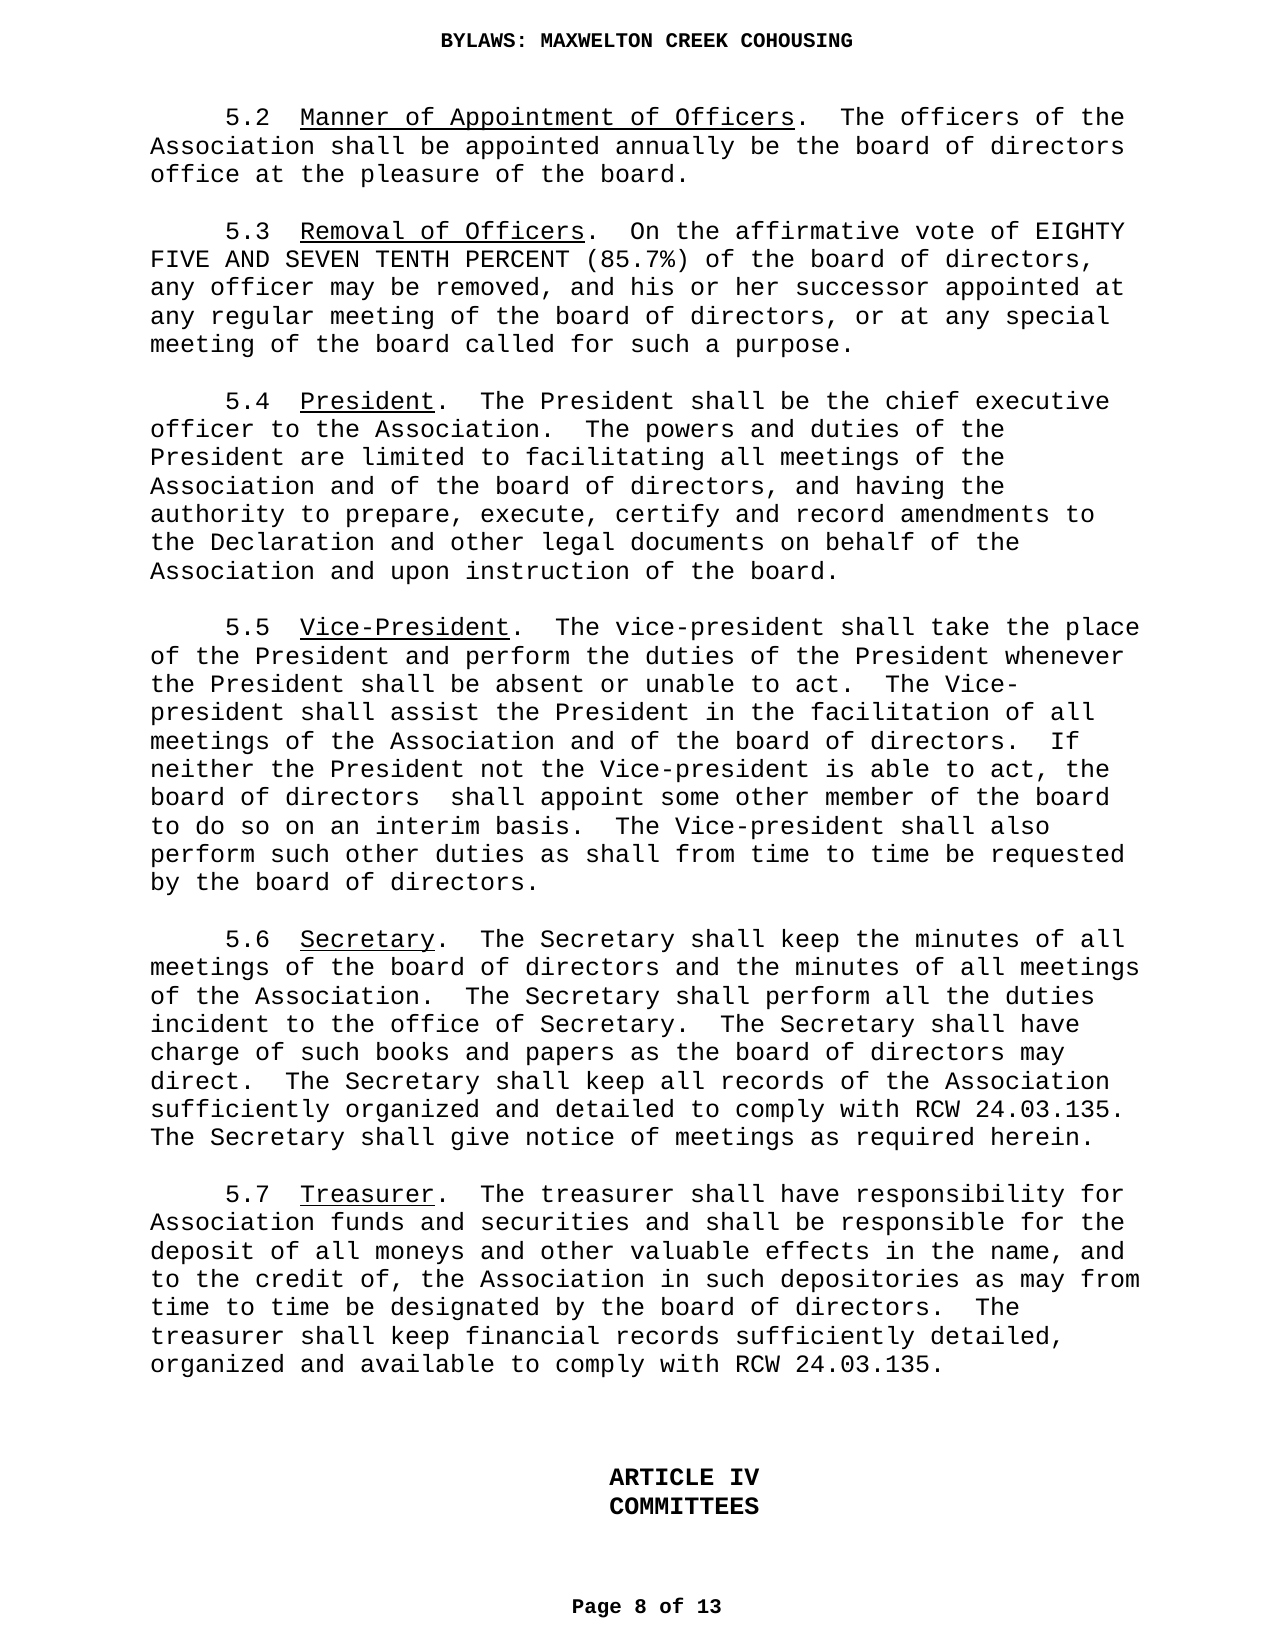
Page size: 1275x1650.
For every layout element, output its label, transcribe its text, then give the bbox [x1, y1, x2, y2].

text ARTICLE IV [150, 1465, 1143, 1493]
text 5.2 Manner of Appointment of Officers. The officers of the Association shall be appointed annually be the board of directors office at the pleasure of the board. [150, 105, 1143, 190]
text 5.4 President. The President shall be the chief executive officer to the Association. The powers and duties of the President are limited to facilitating all meetings of the Association and of the board of directors, and having the authority to prepare, execute, certify and record amendments to the Declaration and other legal documents on behalf of the Association and upon instruction of the board. [150, 388, 1143, 587]
text COMMITTEES [150, 1493, 1143, 1522]
text 5.5 Vice-President. The vice-president shall take the place of the President and perform the duties of the President whenever the President shall be absent or unable to act. The Vice-president shall assist the President in the facilitation of all meetings of the Association and of the board of directors. If neither the President not the Vice-president is able to act, the board of directors shall appoint some other member of the board to do so on an interim basis. The Vice-president shall also perform such other duties as shall from time to time be requested by the board of directors. [150, 615, 1143, 898]
text 5.6 Secretary. The Secretary shall keep the minutes of all meetings of the board of directors and the minutes of all meetings of the Association. The Secretary shall perform all the duties incident to the office of Secretary. The Secretary shall have charge of such books and papers as the board of directors may direct. The Secretary shall keep all records of the Association sufficiently organized and detailed to comply with RCW 24.03.135. The Secretary shall give notice of meetings as required herein. [150, 927, 1143, 1153]
text 5.3 Removal of Officers. On the affirmative vote of EIGHTY FIVE AND SEVEN TENTH PERCENT (85.7%) of the board of directors, any officer may be removed, and his or her successor appointed at any regular meeting of the board of directors, or at any special meeting of the board called for such a purpose. [150, 218, 1143, 360]
text 5.7 Treasurer. The treasurer shall have responsibility for Association funds and securities and shall be responsible for the deposit of all moneys and other valuable effects in the name, and to the credit of, the Association in such depositories as may from time to time be designated by the board of directors. The treasurer shall keep financial records sufficiently detailed, organized and available to comply with RCW 24.03.135. [150, 1182, 1143, 1380]
